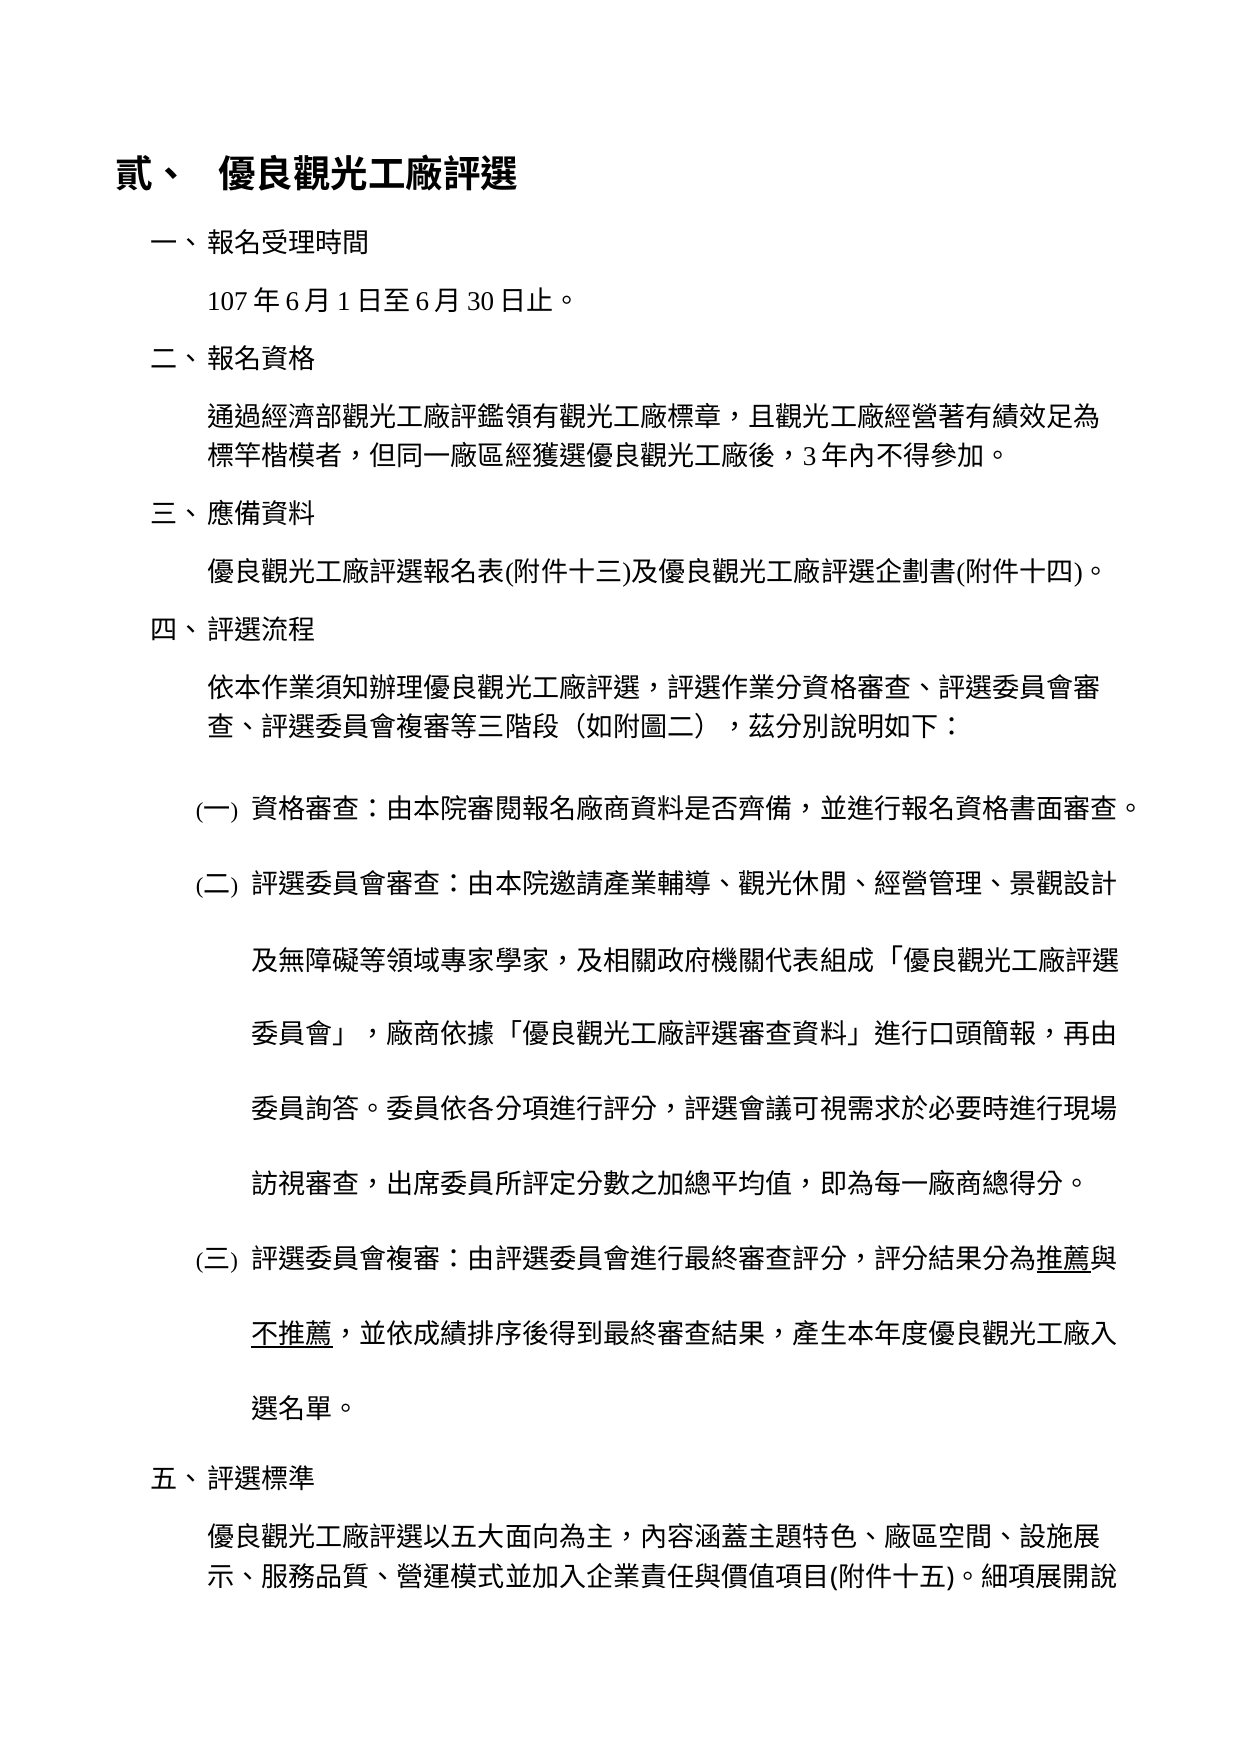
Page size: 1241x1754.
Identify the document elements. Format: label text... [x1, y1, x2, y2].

subtitle 優良觀光工廠評選 [115, 127, 1122, 202]
text 依本作業須知辦理優良觀光工廠評選，評選作業分資格審查、評選委員會審查、評選委員會複審等三階段（如附圖二），茲分別說明如下： [207, 666, 1122, 745]
text 優良觀光工廠評選報名表(附件十三)及優良觀光工廠評選企劃書(附件十四)。 [207, 550, 1122, 589]
subtitle 報名資格 [150, 337, 1122, 376]
subtitle 報名受理時間 [150, 221, 1122, 260]
text 通過經濟部觀光工廠評鑑領有觀光工廠標章，且觀光工廠經營著有績效足為標竿楷模者，但同一廠區經獲選優良觀光工廠後，3年內不得參加。 [207, 395, 1122, 473]
list 評選委員會審查：由本院邀請產業輔導、觀光休閒、經營管理、景觀設計及無障礙等領域專家學家，及相關政府機關代表組成「優良觀光工廠評選委員會」，廠商依據「優良觀光工廠評選審查資料」進行口頭簡報，再由委員詢答。委員依各分項進行評分，評選會議可視需求於必要時進行現場訪視審查，出席委員所評定分數之加總平均值，即為每一廠商總得分。 [196, 838, 1122, 1213]
text 107年6月1日至6月30日止。 [207, 279, 1122, 318]
list 評選委員會複審：由評選委員會進行最終審查評分，評分結果分為推薦與不推薦，並依成績排序後得到最終審查結果，產生本年度優良觀光工廠入選名單。 [196, 1213, 1122, 1438]
text 優良觀光工廠評選以五大面向為主，內容涵蓋主題特色、廠區空間、設施展示、服務品質、營運模式並加入企業責任與價值項目(附件十五)。細項展開說 [207, 1515, 1122, 1594]
subtitle 評選流程 [150, 608, 1122, 647]
subtitle 應備資料 [150, 492, 1122, 531]
subtitle 評選標準 [150, 1457, 1122, 1496]
list 資格審查：由本院審閱報名廠商資料是否齊備，並進行報名資格書面審查。 [196, 763, 1122, 838]
